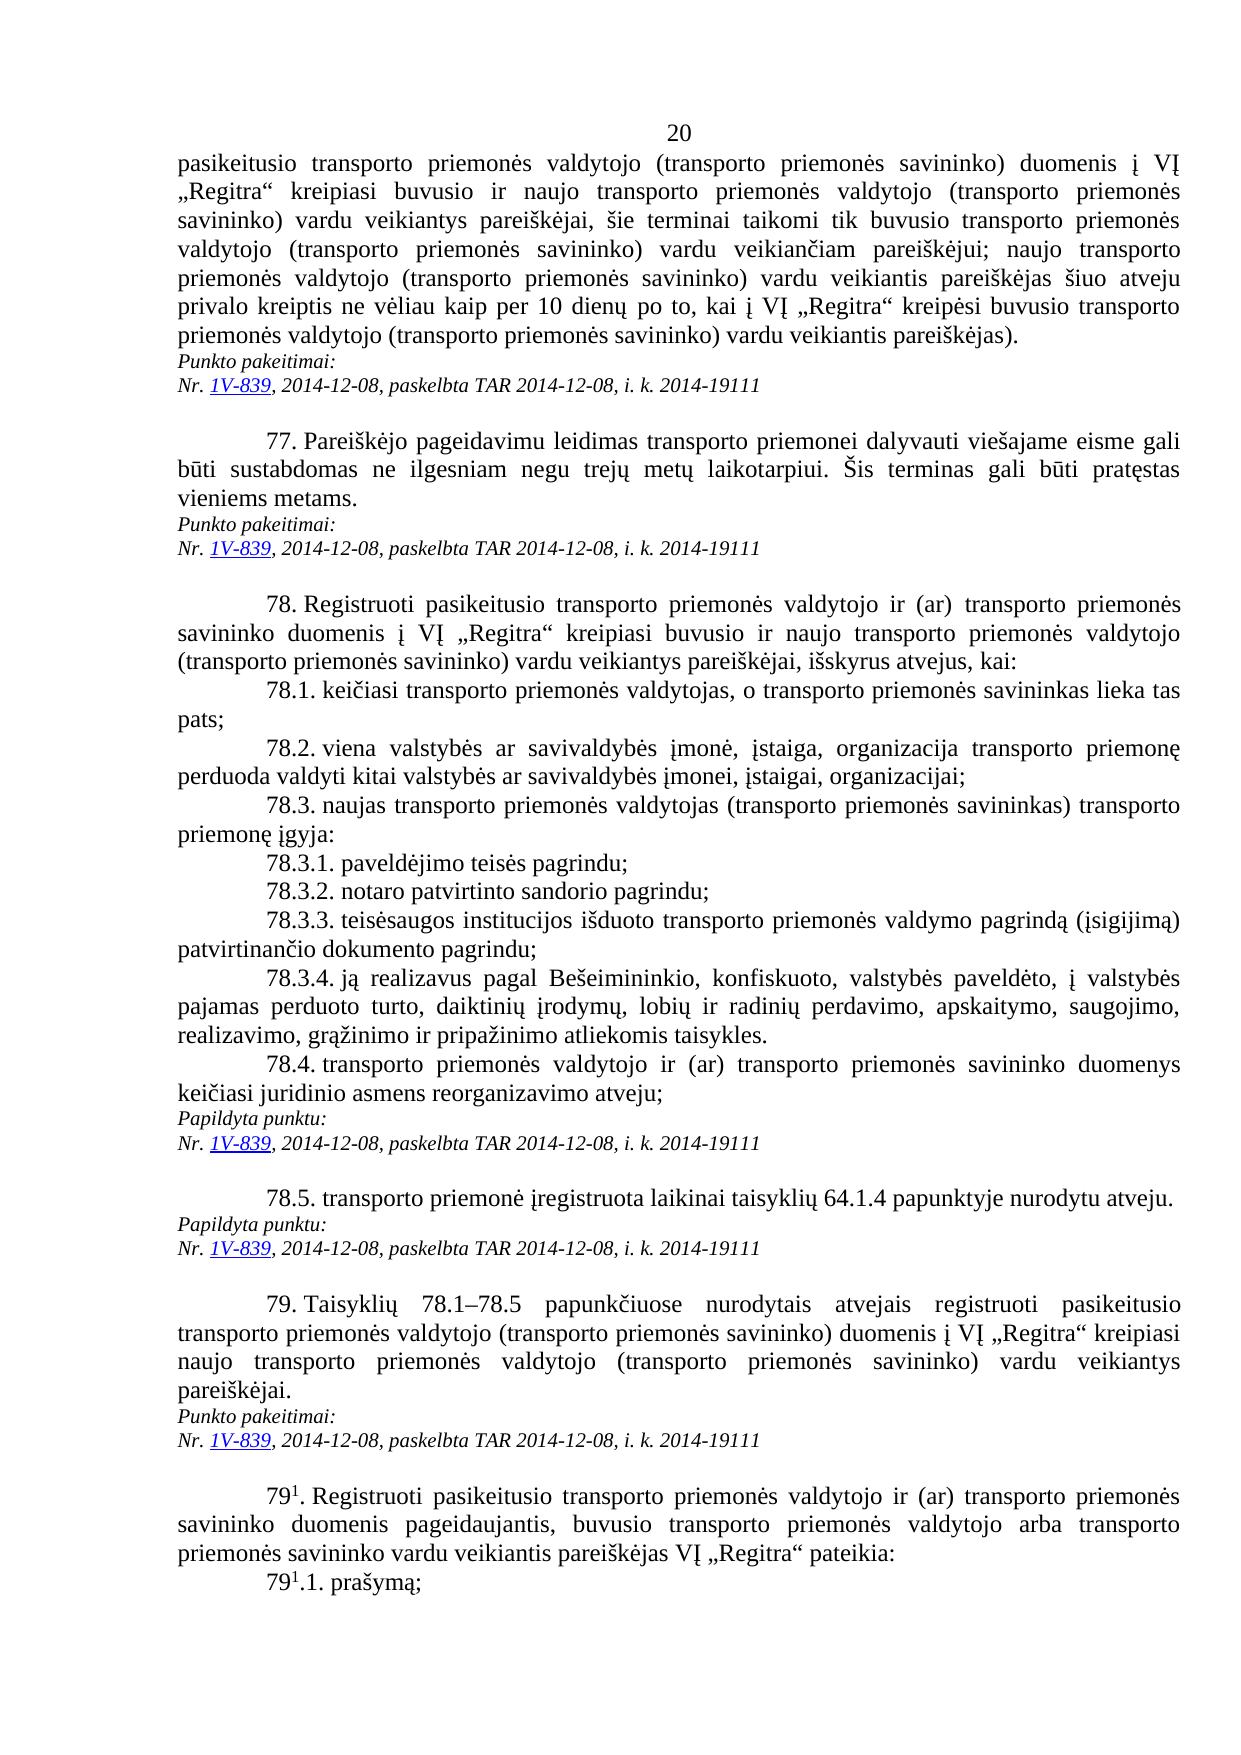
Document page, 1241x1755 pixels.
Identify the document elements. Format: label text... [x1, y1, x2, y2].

text Nr. 1V-839, 2014-12-08, paskelbta TAR 2014-12-08, i. k. 2014-19111 [177, 1236, 1181, 1260]
text Papildyta punktu: [177, 1106, 1181, 1130]
text 78. Registruoti pasikeitusio transporto priemonės valdytojo ir (ar) transporto priemonės savininko duomenis į VĮ „Regitra“ kreipiasi buvusio ir naujo transporto priemonės valdytojo (transporto priemonės savininko) vardu veikiantys pareiškėjai, išskyrus atvejus, kai: [177, 589, 1181, 675]
text 791. Registruoti pasikeitusio transporto priemonės valdytojo ir (ar) transporto priemonės savininko duomenis pageidaujantis, buvusio transporto priemonės valdytojo arba transporto priemonės savininko vardu veikiantis pareiškėjas VĮ „Regitra“ pateikia: [177, 1481, 1181, 1567]
text 78.3.2. notaro patvirtinto sandorio pagrindu; [177, 876, 1181, 905]
text Nr. 1V-839, 2014-12-08, paskelbta TAR 2014-12-08, i. k. 2014-19111 [177, 536, 1181, 560]
text 78.5. transporto priemonė įregistruota laikinai taisyklių 64.1.4 papunktyje nurodytu atveju. [177, 1183, 1181, 1212]
text 78.3.3. teisėsaugos institucijos išduoto transporto priemonės valdymo pagrindą (įsigijimą) patvirtinančio dokumento pagrindu; [177, 905, 1181, 963]
text 791.1. prašymą; [177, 1567, 1181, 1596]
text Punkto pakeitimai: [177, 512, 1181, 536]
text Papildyta punktu: [177, 1212, 1181, 1236]
text Punkto pakeitimai: [177, 349, 1181, 373]
text 77. Pareiškėjo pageidavimu leidimas transporto priemonei dalyvauti viešajame eisme gali būti sustabdomas ne ilgesniam negu trejų metų laikotarpiui. Šis terminas gali būti pratęstas vieniems metams. [177, 426, 1181, 512]
text pasikeitusio transporto priemonės valdytojo (transporto priemonės savininko) duomenis į VĮ „Regitra“ kreipiasi buvusio ir naujo transporto priemonės valdytojo (transporto priemonės savininko) vardu veikiantys pareiškėjai, šie terminai taikomi tik buvusio transporto priemonės valdytojo (transporto priemonės savininko) vardu veikiančiam pareiškėjui; naujo transporto priemonės valdytojo (transporto priemonės savininko) vardu veikiantis pareiškėjas šiuo atveju privalo kreiptis ne vėliau kaip per 10 dienų po to, kai į VĮ „Regitra“ kreipėsi buvusio transporto priemonės valdytojo (transporto priemonės savininko) vardu veikiantis pareiškėjas). [177, 148, 1181, 349]
text 78.3.4. ją realizavus pagal Bešeimininkio, konfiskuoto, valstybės paveldėto, į valstybės pajamas perduoto turto, daiktinių įrodymų, lobių ir radinių perdavimo, apskaitymo, saugojimo, realizavimo, grąžinimo ir pripažinimo atliekomis taisykles. [177, 963, 1181, 1049]
text Nr. 1V-839, 2014-12-08, paskelbta TAR 2014-12-08, i. k. 2014-19111 [177, 1428, 1181, 1452]
text 78.1. keičiasi transporto priemonės valdytojas, o transporto priemonės savininkas lieka tas pats; [177, 675, 1181, 733]
text Punkto pakeitimai: [177, 1404, 1181, 1428]
text 78.2. viena valstybės ar savivaldybės įmonė, įstaiga, organizacija transporto priemonę perduoda valdyti kitai valstybės ar savivaldybės įmonei, įstaigai, organizacijai; [177, 733, 1181, 790]
text 78.3. naujas transporto priemonės valdytojas (transporto priemonės savininkas) transporto priemonę įgyja: [177, 790, 1181, 848]
text Nr. 1V-839, 2014-12-08, paskelbta TAR 2014-12-08, i. k. 2014-19111 [177, 373, 1181, 397]
text 78.4. transporto priemonės valdytojo ir (ar) transporto priemonės savininko duomenys keičiasi juridinio asmens reorganizavimo atveju; [177, 1049, 1181, 1106]
text Nr. 1V-839, 2014-12-08, paskelbta TAR 2014-12-08, i. k. 2014-19111 [177, 1130, 1181, 1154]
text 79. Taisyklių 78.1–78.5 papunkčiuose nurodytais atvejais registruoti pasikeitusio transporto priemonės valdytojo (transporto priemonės savininko) duomenis į VĮ „Regitra“ kreipiasi naujo transporto priemonės valdytojo (transporto priemonės savininko) vardu veikiantys pareiškėjai. [177, 1289, 1181, 1404]
text 78.3.1. paveldėjimo teisės pagrindu; [177, 848, 1181, 876]
